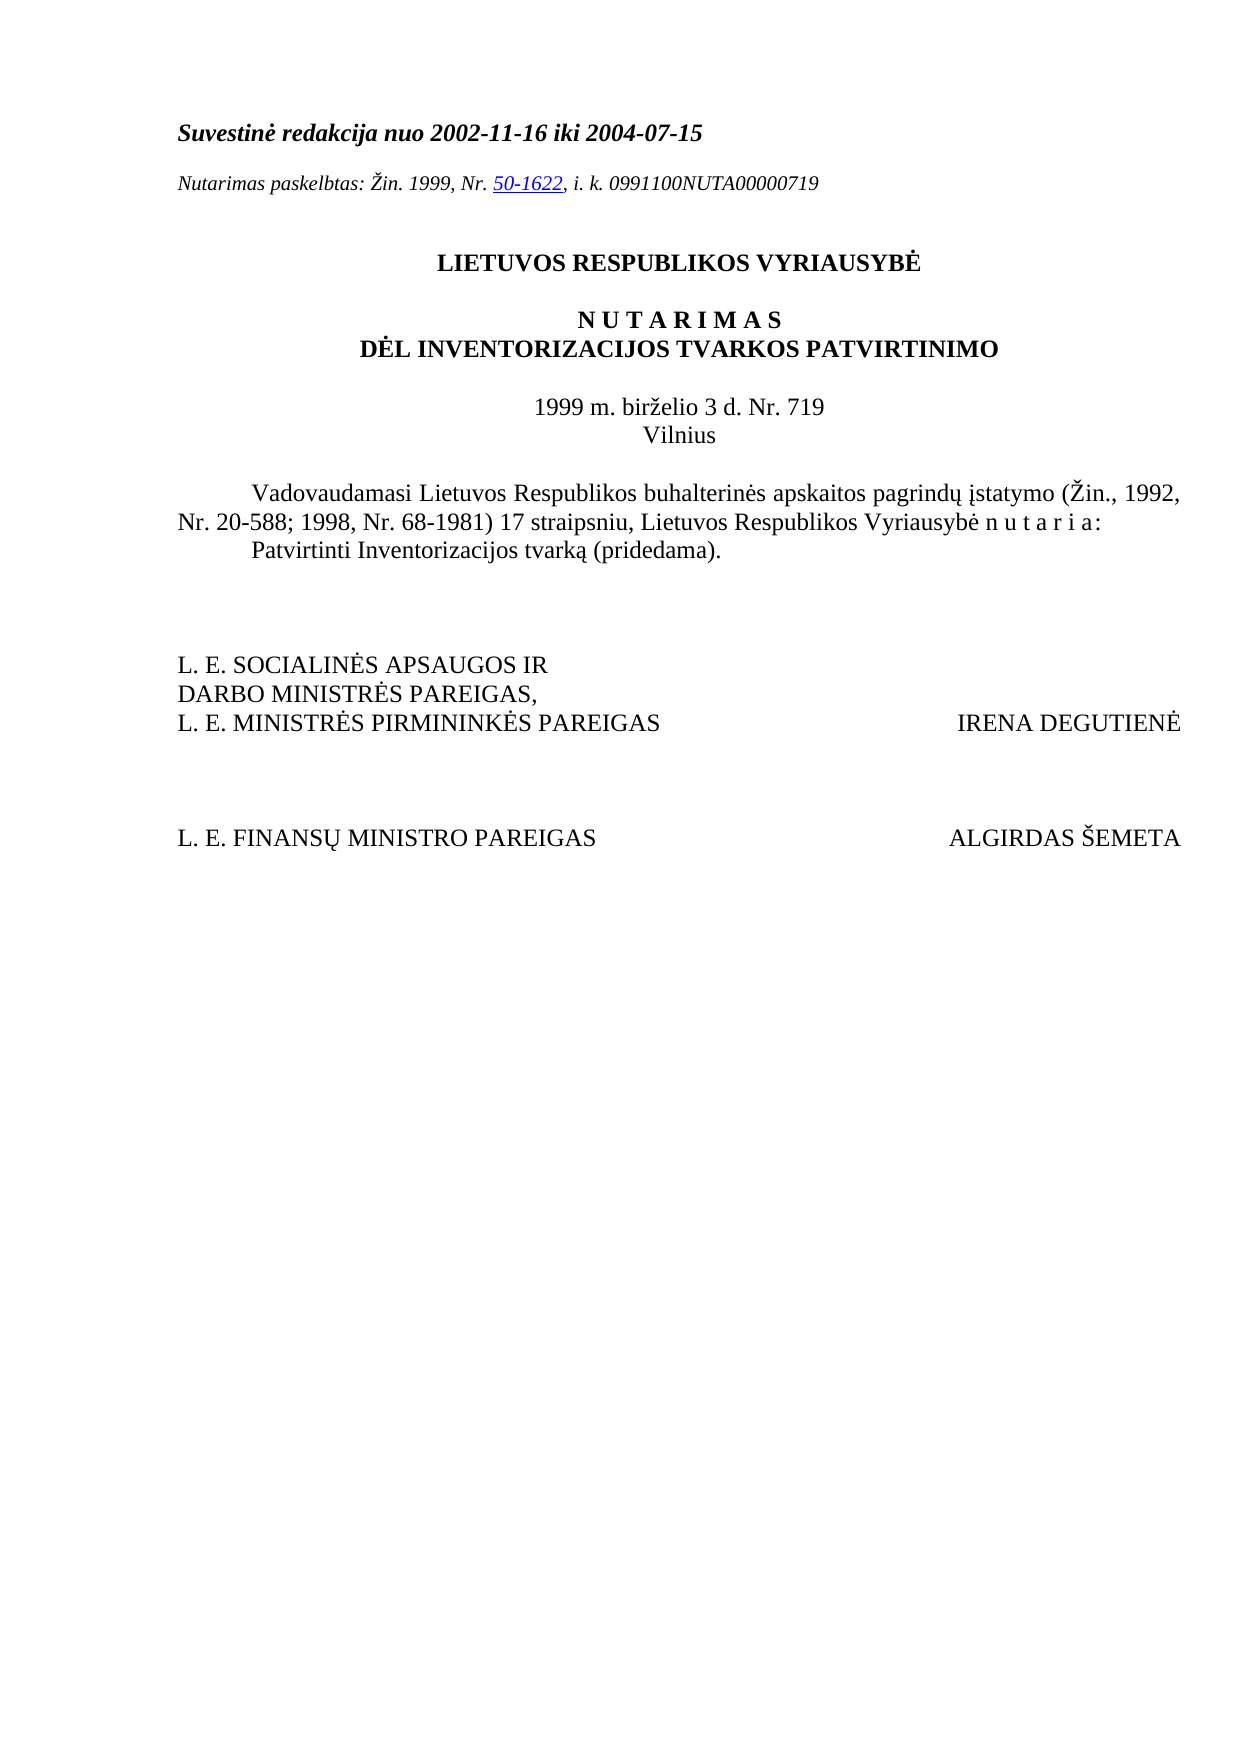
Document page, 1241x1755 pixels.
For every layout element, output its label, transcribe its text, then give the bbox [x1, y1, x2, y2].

text LIETUVOS RESPUBLIKOS VYRIAUSYBĖ [177, 248, 1181, 277]
text L. e. finansų ministro pareigas Algirdas Šemeta [177, 823, 1181, 852]
text Suvestinė redakcija nuo 2002-11-16 iki 2004-07-15 [177, 118, 1181, 147]
text N U T A R I M A S [177, 305, 1181, 334]
text Vadovaudamasi Lietuvos Respublikos buhalterinės apskaitos pagrindų įstatymo (Žin., 1992, Nr. 20-588; 1998, Nr. 68-1981) 17 straipsniu, Lietuvos Respublikos Vyriausybė nutaria: [177, 478, 1181, 535]
text Nutarimas paskelbtas: Žin. 1999, Nr. 50-1622, i. k. 0991100NUTA00000719 [177, 171, 1181, 195]
text l. e. Ministrės Pirmininkės pareigas Irena Degutienė [177, 708, 1181, 737]
text Vilnius [177, 420, 1181, 449]
text Patvirtinti Inventorizacijos tvarką (pridedama). [177, 535, 1181, 564]
text 1999 m. birželio 3 d. Nr. 719 [177, 392, 1181, 420]
text DĖL INVENTORIZACIJOS TVARKOS PATVIRTINIMO [177, 334, 1181, 363]
text Darbo ministrės pareigas, [177, 679, 1181, 708]
text L. e. socialinės apsaugos ir [177, 650, 1181, 679]
